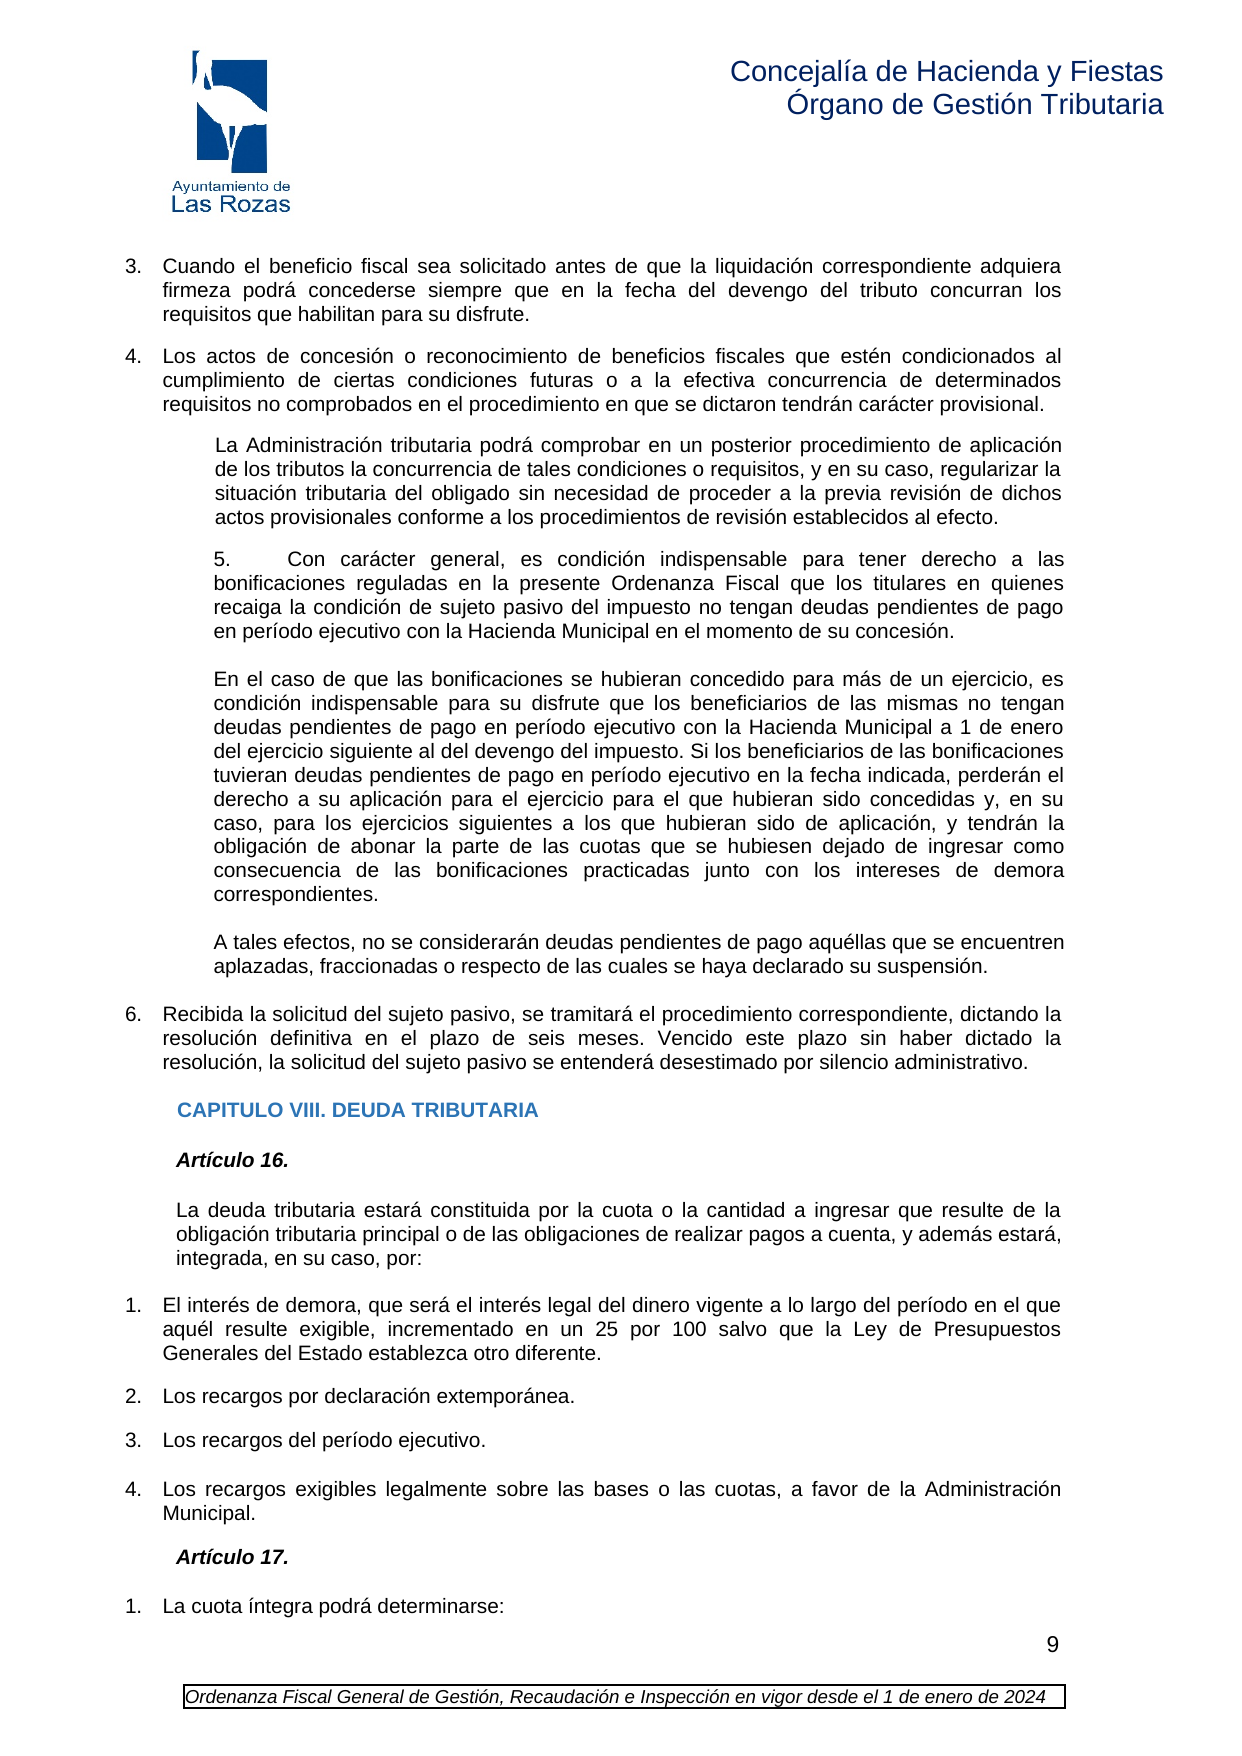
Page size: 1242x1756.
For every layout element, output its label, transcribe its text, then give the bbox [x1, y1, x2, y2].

text Artículo 17. [176, 1545, 296, 1569]
text Artículo 16. [176, 1148, 296, 1172]
list Los recargos por declaración extemporánea. [125, 1384, 1054, 1408]
list Los actos de concesión o reconocimiento de beneficios fiscales que estén condicionados al cumplimiento de ciertas condiciones futuras o a la efectiva concurrencia de determinados requisitos no comprobados en el procedimiento en que se dictaron tendrán carácter provisional. [125, 343, 1063, 415]
list El interés de demora, que será el interés legal del dinero vigente a lo largo del período en el que aquél resulte exigible, incrementado en un 25 por 100 salvo que la Ley de Presupuestos Generales del Estado establezca otro diferente. [125, 1292, 1063, 1364]
list La cuota íntegra podrá determinarse: [125, 1594, 1063, 1618]
list Recibida la solicitud del sujeto pasivo, se tramitará el procedimiento correspondiente, dictando la resolución definitiva en el plazo de seis meses. Vencido este plazo sin haber dictado la resolución, la solicitud del sujeto pasivo se entenderá desestimado por silencio administrativo. [125, 1002, 1063, 1074]
subtitle CAPITULO VIII. DEUDA TRIBUTARIA [177, 1098, 1066, 1122]
list Los recargos del período ejecutivo. [125, 1428, 1054, 1452]
list Los recargos exigibles legalmente sobre las bases o las cuotas, a favor de la Administración Municipal. [125, 1477, 1063, 1524]
list A tales efectos, no se considerarán deudas pendientes de pago aquéllas que se encuentren aplazadas, fraccionadas o respecto de las cuales se haya declarado su suspensión. [213, 930, 1066, 978]
list Con carácter general, es condición indispensable para tener derecho a las bonificaciones reguladas en la presente Ordenanza Fiscal que los titulares en quienes recaiga la condición de sujeto pasivo del impuesto no tengan deudas pendientes de pago en período ejecutivo con la Hacienda Municipal en el momento de su concesión. [213, 547, 1066, 643]
text La Administración tributaria podrá comprobar en un posterior procedimiento de aplicación de los tributos la concurrencia de tales condiciones o requisitos, y en su caso, regularizar la situación tributaria del obligado sin necesidad de proceder a la previa revisión de dichos actos provisionales conforme a los procedimientos de revisión establecidos al efecto. [214, 433, 1063, 529]
list Cuando el beneficio fiscal sea solicitado antes de que la liquidación correspondiente adquiera firmeza podrá concederse siempre que en la fecha del devengo del tributo concurran los requisitos que habilitan para su disfrute. [125, 254, 1063, 326]
text La deuda tributaria estará constituida por la cuota o la cantidad a ingresar que resulte de la obligación tributaria principal o de las obligaciones de realizar pagos a cuenta, y además estará, integrada, en su caso, por: [176, 1197, 1063, 1269]
list En el caso de que las bonificaciones se hubieran concedido para más de un ejercicio, es condición indispensable para su disfrute que los beneficiarios de las mismas no tengan deudas pendientes de pago en período ejecutivo con la Hacienda Municipal a 1 de enero del ejercicio siguiente al del devengo del impuesto. Si los beneficiarios de las bonificaciones tuvieran deudas pendientes de pago en período ejecutivo en la fecha indicada, perderán el derecho a su aplicación para el ejercicio para el que hubieran sido concedidas y, en su caso, para los ejercicios siguientes a los que hubieran sido de aplicación, y tendrán la obligación de abonar la parte de las cuotas que se hubiesen dejado de ingresar como consecuencia de las bonificaciones practicadas junto con los intereses de demora correspondientes. [213, 667, 1066, 906]
